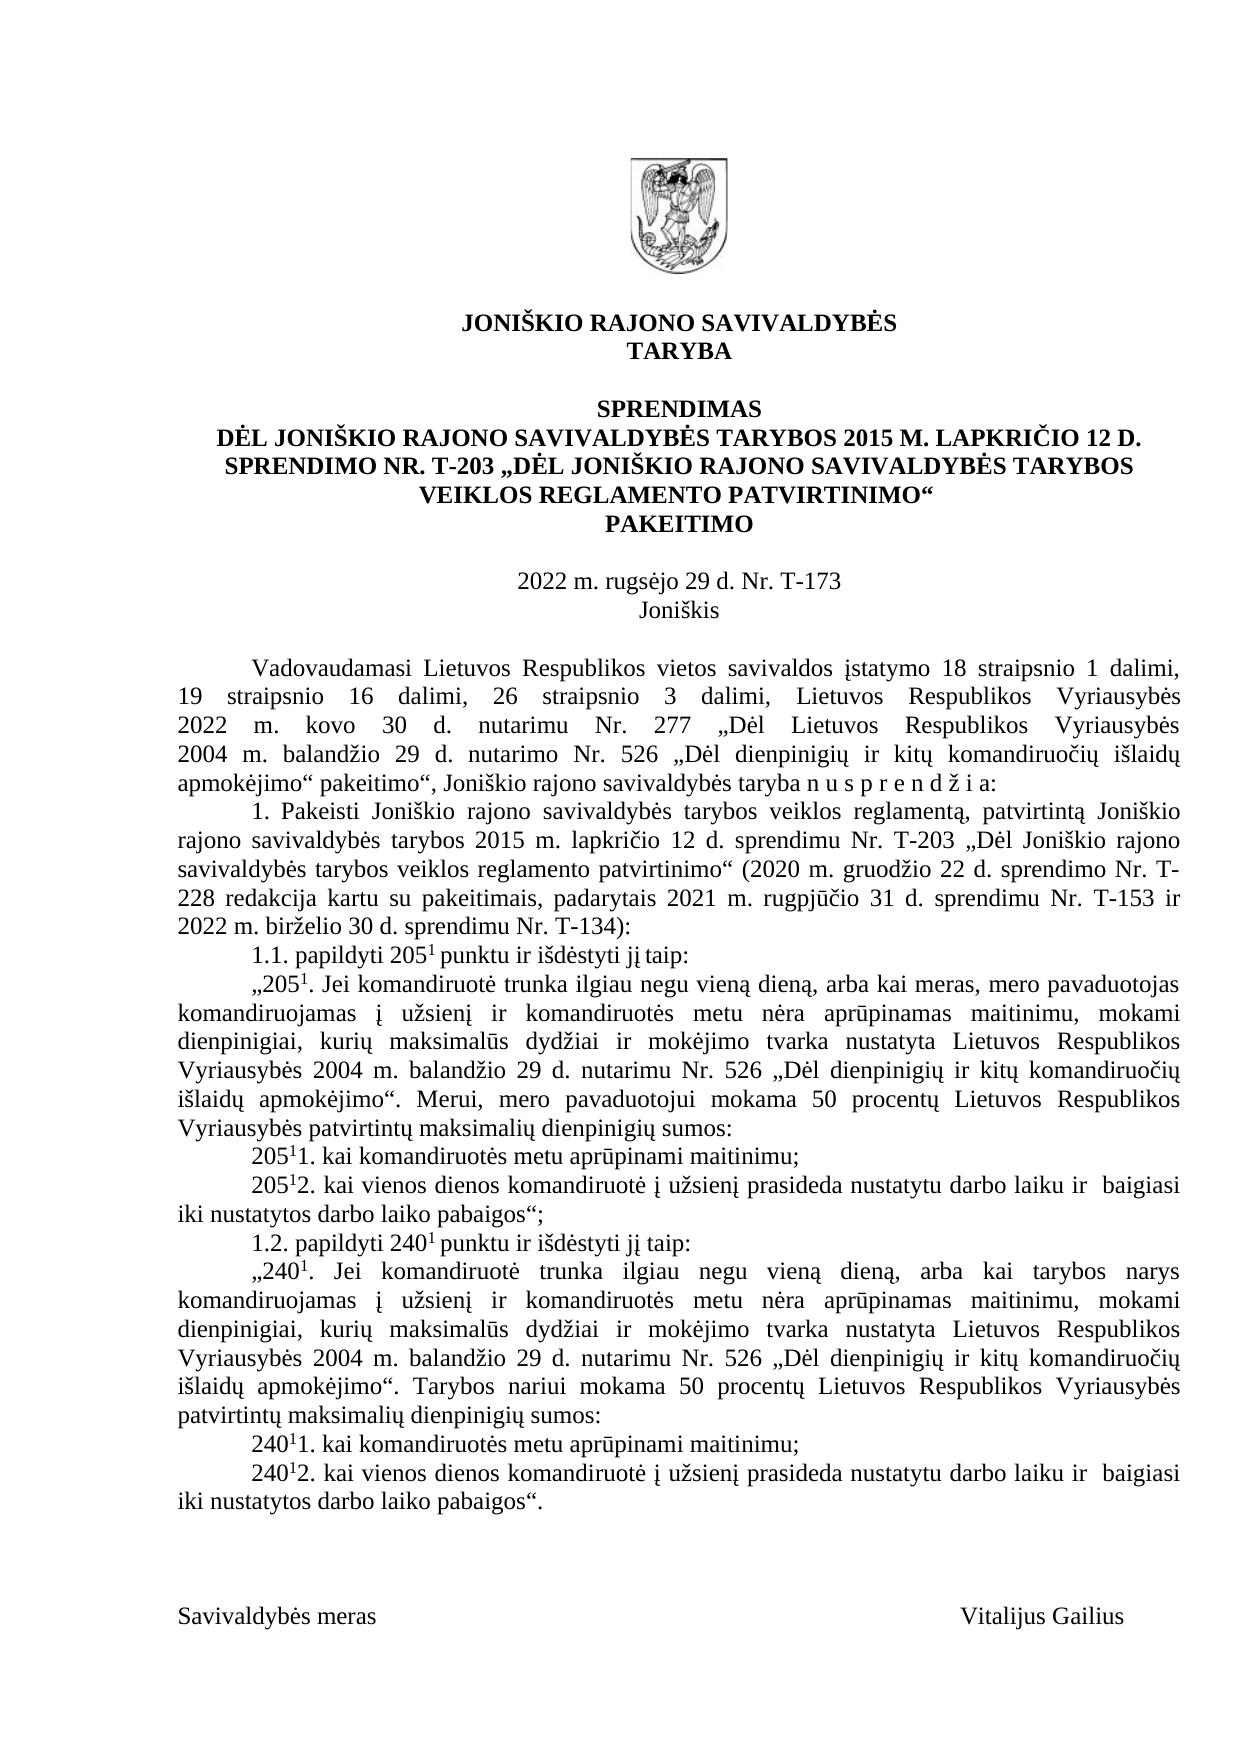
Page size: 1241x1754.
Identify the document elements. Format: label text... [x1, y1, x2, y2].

text 1.2. papildyti 2401 punktu ir išdėstyti jį taip: [177, 1228, 1181, 1256]
text DĖL JONIŠKIO RAJONO SAVIVALDYBĖS TARYBOS 2015 M. LAPKRIČIO 12 D. SPRENDIMO NR. T-203 „DĖL JONIŠKIO RAJONO SAVIVALDYBĖS TARYBOS VEIKLOS REGLAMENTO PATVIRTINIMO“ [177, 423, 1181, 509]
text Joniškis [177, 595, 1181, 624]
text SPRENDIMAS [177, 394, 1181, 423]
text 24012. kai vienos dienos komandiruotė į užsienį prasideda nustatytu darbo laiku ir baigiasi iki nustatytos darbo laiko pabaigos“. [177, 1458, 1181, 1515]
text 2022 m. rugsėjo 29 d. Nr. T-173 [177, 566, 1181, 595]
text Joniškio rajono savivaldybės TARYBA [177, 308, 1181, 365]
text 1. Pakeisti Joniškio rajono savivaldybės tarybos veiklos reglamentą, patvirtintą Joniškio rajono savivaldybės tarybos 2015 m. lapkričio 12 d. sprendimu Nr. T-203 „Dėl Joniškio rajono savivaldybės tarybos veiklos reglamento patvirtinimo“ (2020 m. gruodžio 22 d. sprendimo Nr. T-228 redakcija kartu su pakeitimais, padarytais 2021 m. rugpjūčio 31 d. sprendimu Nr. T-153 ir 2022 m. birželio 30 d. sprendimu Nr. T-134): [177, 796, 1181, 940]
text „2051. Jei komandiruotė trunka ilgiau negu vieną dieną, arba kai meras, mero pavaduotojas komandiruojamas į užsienį ir komandiruotės metu nėra aprūpinamas maitinimu, mokami dienpinigiai, kurių maksimalūs dydžiai ir mokėjimo tvarka nustatyta Lietuvos Respublikos Vyriausybės 2004 m. balandžio 29 d. nutarimu Nr. 526 „Dėl dienpinigių ir kitų komandiruočių išlaidų apmokėjimo“. Merui, mero pavaduotojui mokama 50 procentų Lietuvos Respublikos Vyriausybės patvirtintų maksimalių dienpinigių sumos: [177, 969, 1181, 1141]
text 1.1. papildyti 2051 punktu ir išdėstyti jį taip: [177, 940, 1181, 969]
text Vadovaudamasi Lietuvos Respublikos vietos savivaldos įstatymo 18 straipsnio 1 dalimi, 19 straipsnio 16 dalimi, 26 straipsnio 3 dalimi, Lietuvos Respublikos Vyriausybės 2022 m. kovo 30 d. nutarimu Nr. 277 „Dėl Lietuvos Respublikos Vyriausybės 2004 m. balandžio 29 d. nutarimo Nr. 526 „Dėl dienpinigių ir kitų komandiruočių išlaidų apmokėjimo“ pakeitimo“, Joniškio rajono savivaldybės taryba n u s p r e n d ž i a: [177, 653, 1181, 796]
text 20511. kai komandiruotės metu aprūpinami maitinimu; [177, 1141, 1181, 1170]
text 20512. kai vienos dienos komandiruotė į užsienį prasideda nustatytu darbo laiku ir baigiasi iki nustatytos darbo laiko pabaigos“; [177, 1170, 1181, 1228]
text „2401. Jei komandiruotė trunka ilgiau negu vieną dieną, arba kai tarybos narys komandiruojamas į užsienį ir komandiruotės metu nėra aprūpinamas maitinimu, mokami dienpinigiai, kurių maksimalūs dydžiai ir mokėjimo tvarka nustatyta Lietuvos Respublikos Vyriausybės 2004 m. balandžio 29 d. nutarimu Nr. 526 „Dėl dienpinigių ir kitų komandiruočių išlaidų apmokėjimo“. Tarybos nariui mokama 50 procentų Lietuvos Respublikos Vyriausybės patvirtintų maksimalių dienpinigių sumos: [177, 1256, 1181, 1429]
text PAKEITIMO [177, 509, 1181, 538]
text Savivaldybės meras Vitalijus Gailius [177, 1601, 1181, 1630]
text 24011. kai komandiruotės metu aprūpinami maitinimu; [177, 1429, 1181, 1458]
